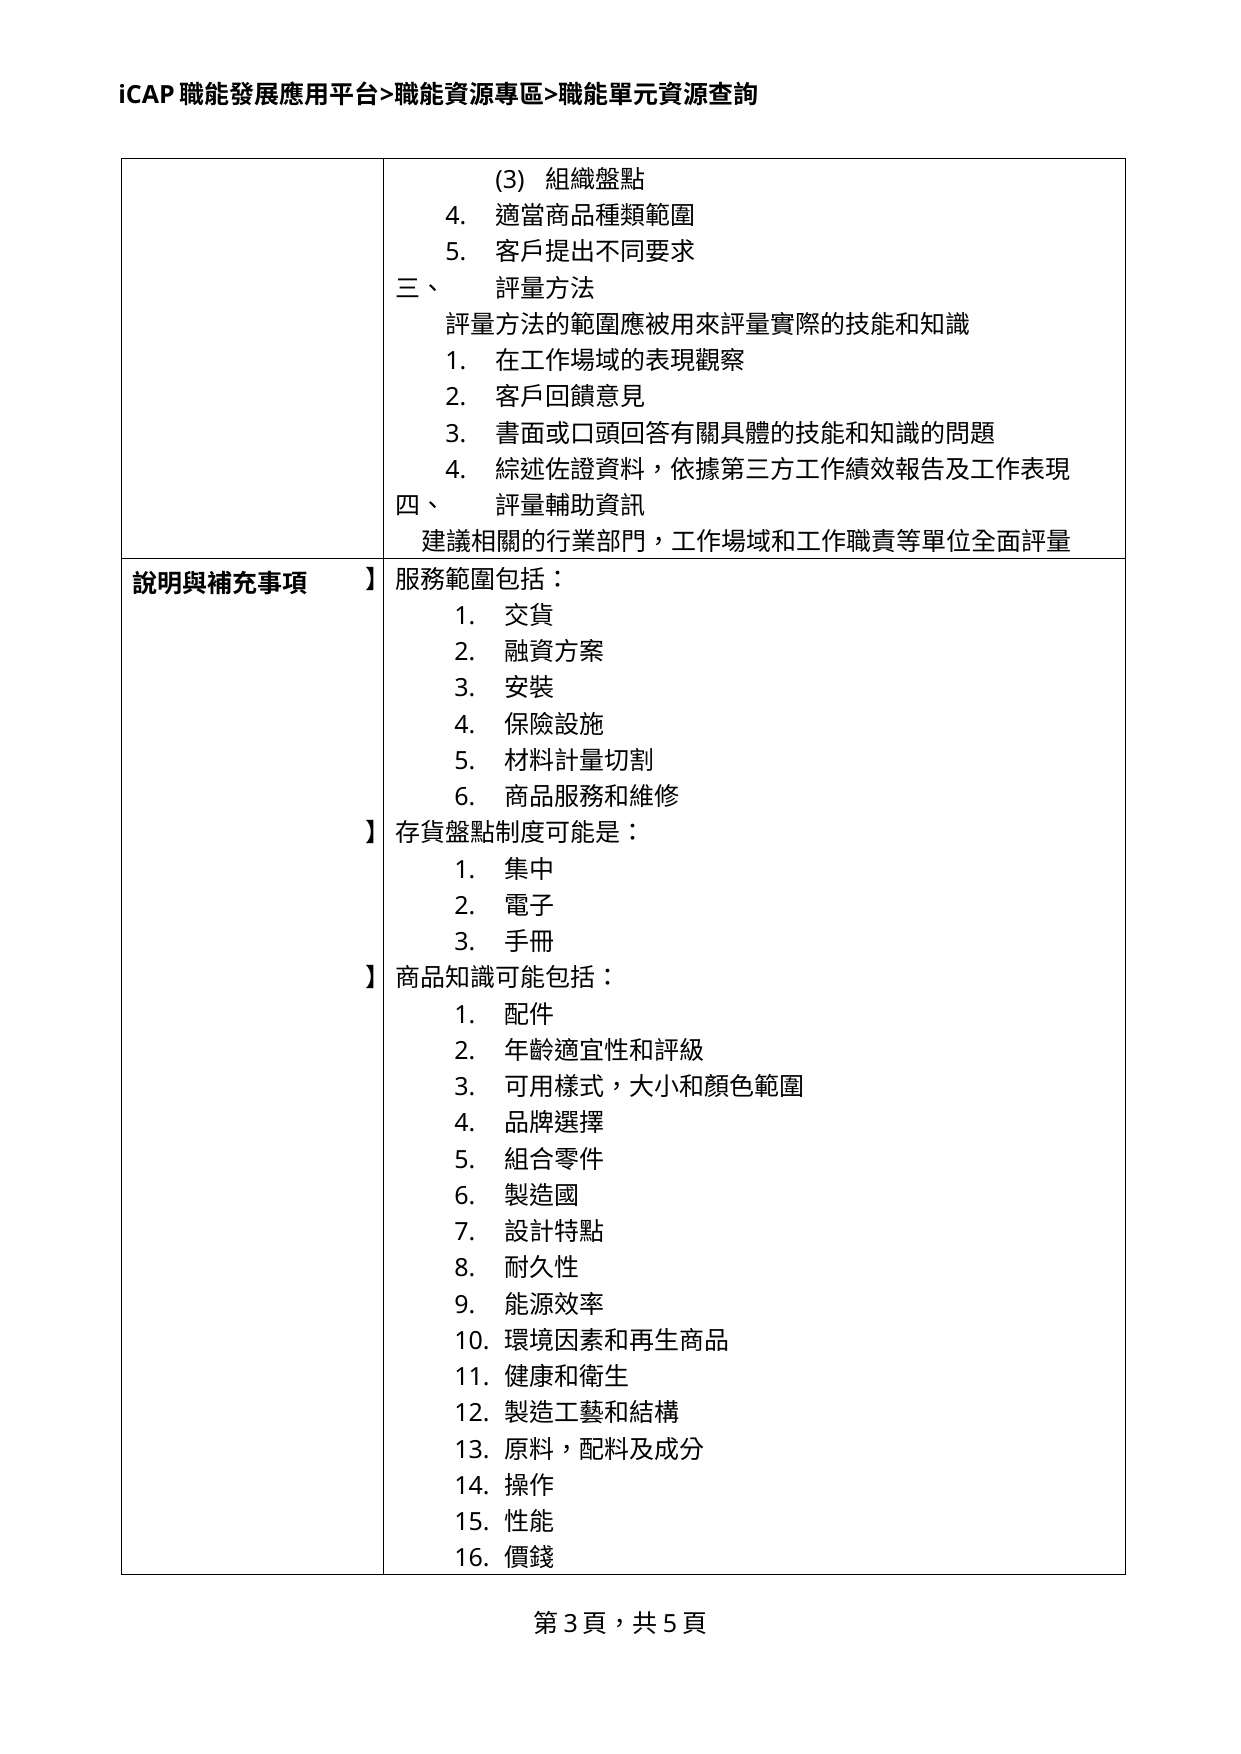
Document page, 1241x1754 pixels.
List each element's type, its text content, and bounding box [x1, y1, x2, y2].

table_cell 服務範圍包括： 交貨 融資方案 安裝 保險設施 材料計量切割 商品服務和維修 存貨盤點制度可能是： 集中 電子 手冊 商品知識可能包括： 配件 年齡適宜性和評級 可用樣式，大小和顏色範圍 品牌選擇 組合零件 製造國 設計特點 耐久性 能源效率 環境因素和再生商品 健康和衛生 製造工藝和結構 原料，配料及成分 操作 性能 價錢 品質 安全特性 貯存和維護要求 供應和可用性 可持續性特性，如： 可回收 無毒 擔保 工藝品 相關資訊來源可能包括： 目錄 聯繫直接供應商 客戶回饋意見 指定工作人員 廠家說明書和規格 組織或行業商品手冊 供應商的商品宣傳單 貿易展覽會 客戶可以包括： 個人或組織 來自不同社會，文化和種族背景的人 來自不同身心狀態能力的人 有正常的或特殊要求的 有特殊需要 老主顧和新客戶 客戶要求可能包括： 年齡適宜 顏色喜好和風格 文化和種族 耐用性，功能和用法 現有技能和知識 時尚和喜好 健康因素 利益 生活方式 價錢 尺寸 使用要求 相關立法可能會涉及到： 有關零售銷售審查，許可和版權法 海關規定 業界實務守則 職場安全衛生法規 定價程序，包括GST要求 隱私法 出售二手貨 消費者保護法 商品和製造商可能涉及到： 好處 持續時間 特徵 限制 價格（視情況而定） 組織政策和程序可能包括： 與客戶互動 進行維修處理項目 銷售專業商品和服務 個別商品價格談判可能包括： 增值購買 批量折扣 個別折扣 價格比對 可能出現問題診斷： 通過電子或郵政通信 通過電話 面對面 行動可能會發生： 預約 通過電子或郵政通信 通過電話 面對面 正式或非正式地 [384, 559, 1125, 1574]
table_cell [122, 159, 383, 558]
table_cell 評量之關鍵面向/能力證明之證據： 更新和應用商品知識提供客戶和員工全面諮詢，包括適用技術資訊和建議的商品擔保和保險政策 應用組織政策和程序，實踐行業準則中關於銷售和客戶服務流程 建議客戶並告知銷售團隊成員企業商品種類繁多，提供商品功能、特色、性能、配套商品、商品可用性和保證 建議客戶和銷售團隊成員儲存商品 商品的數量估計和報價要求 按照組織政策和程序協商和管理客戶價格和付款方式 根據組織的政策和程序提供建議和安排內部和外部組織服務，包括維修 評量所需情境與特定資源： 一個真實或模擬零售環境工作 商品資訊相關來源 有關文件，如： 組織政策和程序手冊 行業慣例和相關法律規範 組織盤點 適當商品種類範圍 客戶提出不同要求 評量方法 評量方法的範圍應被用來評量實際的技能和知識 在工作場域的表現觀察 客戶回饋意見 書面或口頭回答有關具體的技能和知識的問題 綜述佐證資料，依據第三方工作績效報告及工作表現 評量輔助資訊 建議相關的行業部門，工作場域和工作職責等單位全面評量 [384, 159, 1125, 558]
table_cell 說明與補充事項 [122, 559, 383, 1574]
